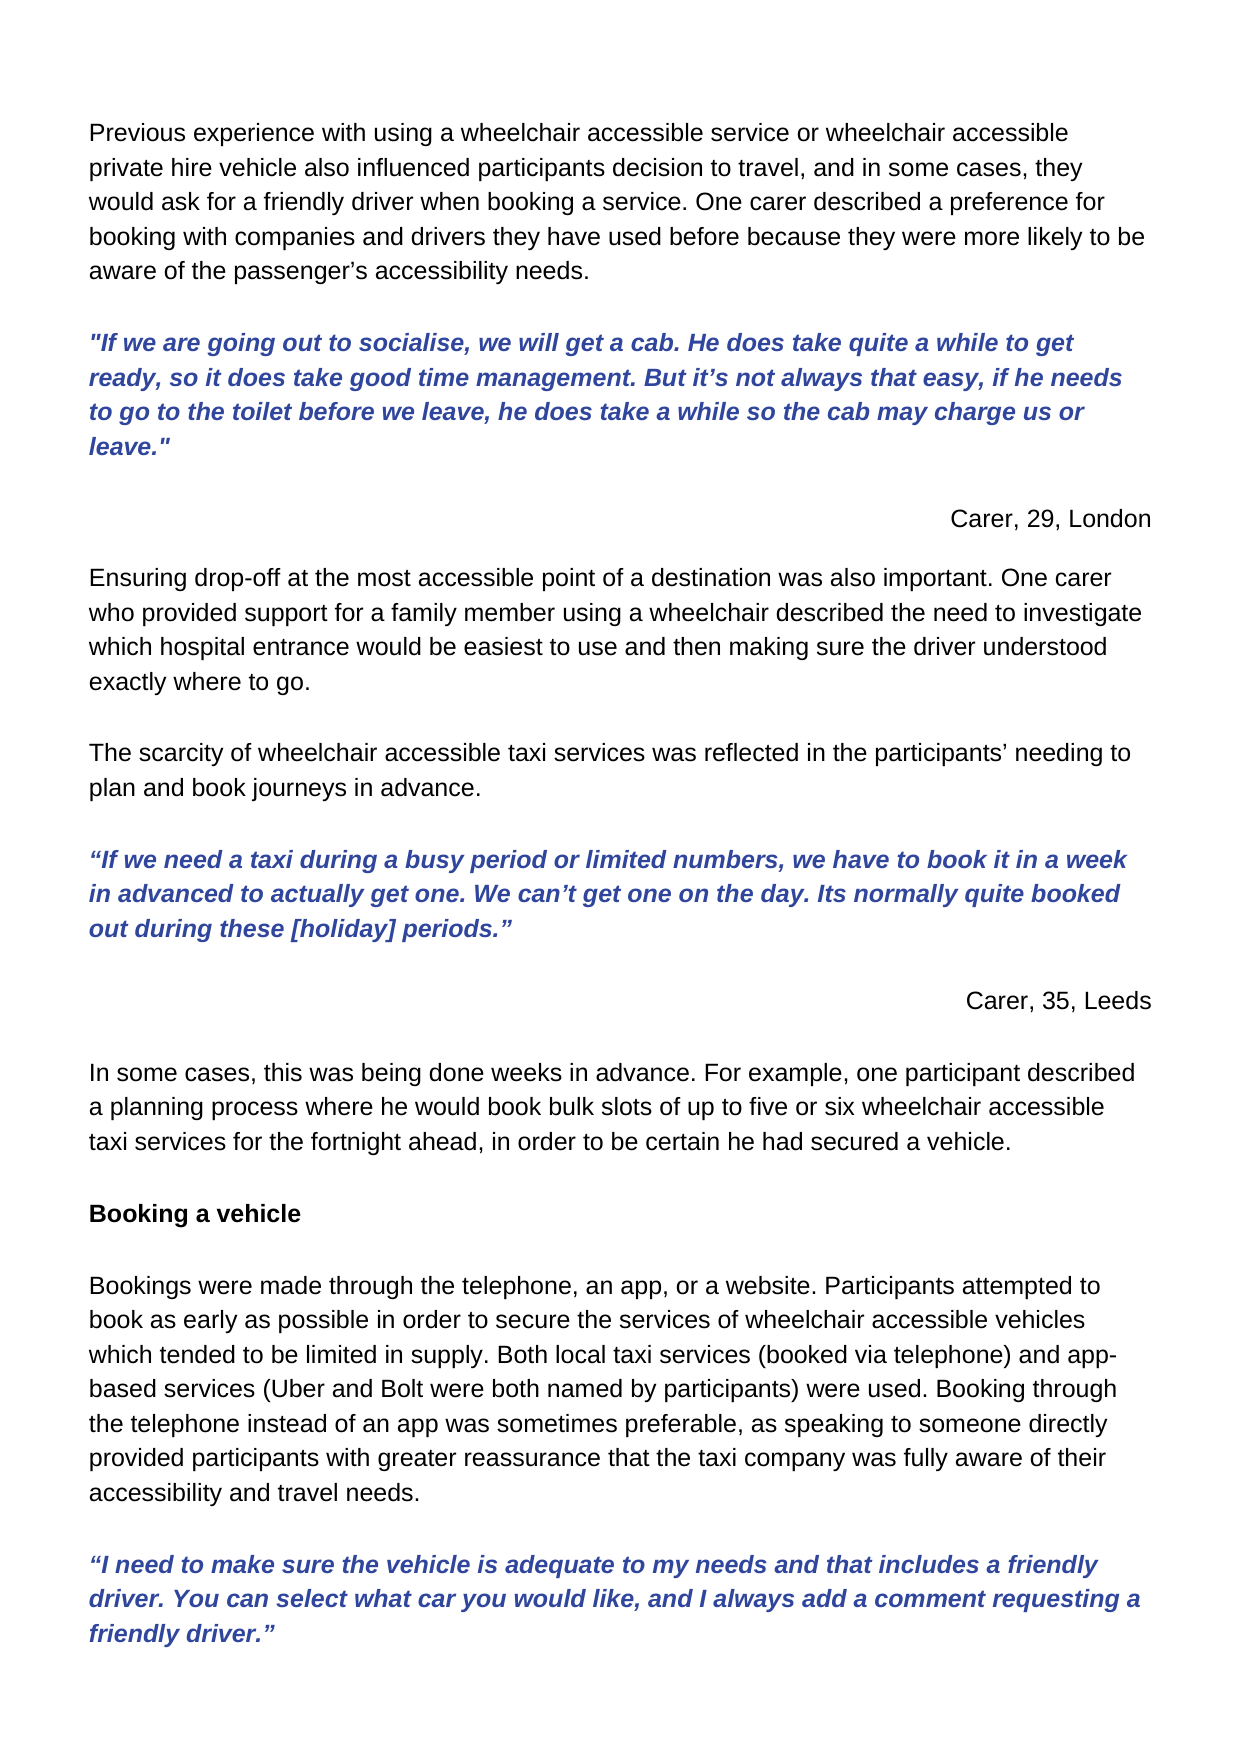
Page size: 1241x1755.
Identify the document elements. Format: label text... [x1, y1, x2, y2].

text Ensuring drop-off at the most accessible point of a destination was also important. One carer who provided support for a family member using a wheelchair described the need to investigate which hospital entrance would be easiest to use and then making sure the driver understood exactly where to go. [89, 563, 1152, 695]
list In some cases, this was being done weeks in advance. For example, one participant described a planning process where he would book bulk slots of up to five or six wheelchair accessible taxi services for the fortnight ahead, in order to be certain he had secured a vehicle. [89, 1058, 1152, 1156]
text Previous experience with using a wheelchair accessible service or wheelchair accessible private hire vehicle also influenced participants decision to travel, and in some cases, they would ask for a friendly driver when booking a service. One carer described a preference for booking with companies and drivers they have used before because they were more likely to be aware of the passenger’s accessibility needs. [89, 118, 1152, 285]
subtitle Booking a vehicle [89, 1199, 1152, 1227]
list The scarcity of wheelchair accessible taxi services was reflected in the participants’ needing to plan and book journeys in advance. [89, 738, 1152, 802]
list "If we are going out to socialise, we will get a cab. He does take quite a while to get ready, so it does take good time management. But it’s not always that easy, if he needs to go to the toilet before we leave, he does take a while so the cab may charge us or leave." [89, 328, 1152, 460]
list “I need to make sure the vehicle is adequate to my needs and that includes a friendly driver. You can select what car you would like, and I always add a comment requesting a friendly driver.” [89, 1549, 1152, 1647]
list Bookings were made through the telephone, an app, or a website. Participants attempted to book as early as possible in order to secure the services of wheelchair accessible vehicles which tended to be limited in supply. Both local taxi services (booked via telephone) and app-based services (Uber and Bolt were both named by participants) were used. Booking through the telephone instead of an app was sometimes preferable, as speaking to someone directly provided participants with greater reassurance that the taxi company was fully aware of their accessibility and travel needs. [89, 1271, 1152, 1506]
list “If we need a taxi during a busy period or limited numbers, we have to book it in a week in advanced to actually get one. We can’t get one on the day. Its normally quite booked out during these [holiday] periods.” [89, 845, 1152, 943]
list Carer, 29, London [89, 503, 1152, 532]
list Carer, 35, Leeds [89, 986, 1152, 1014]
